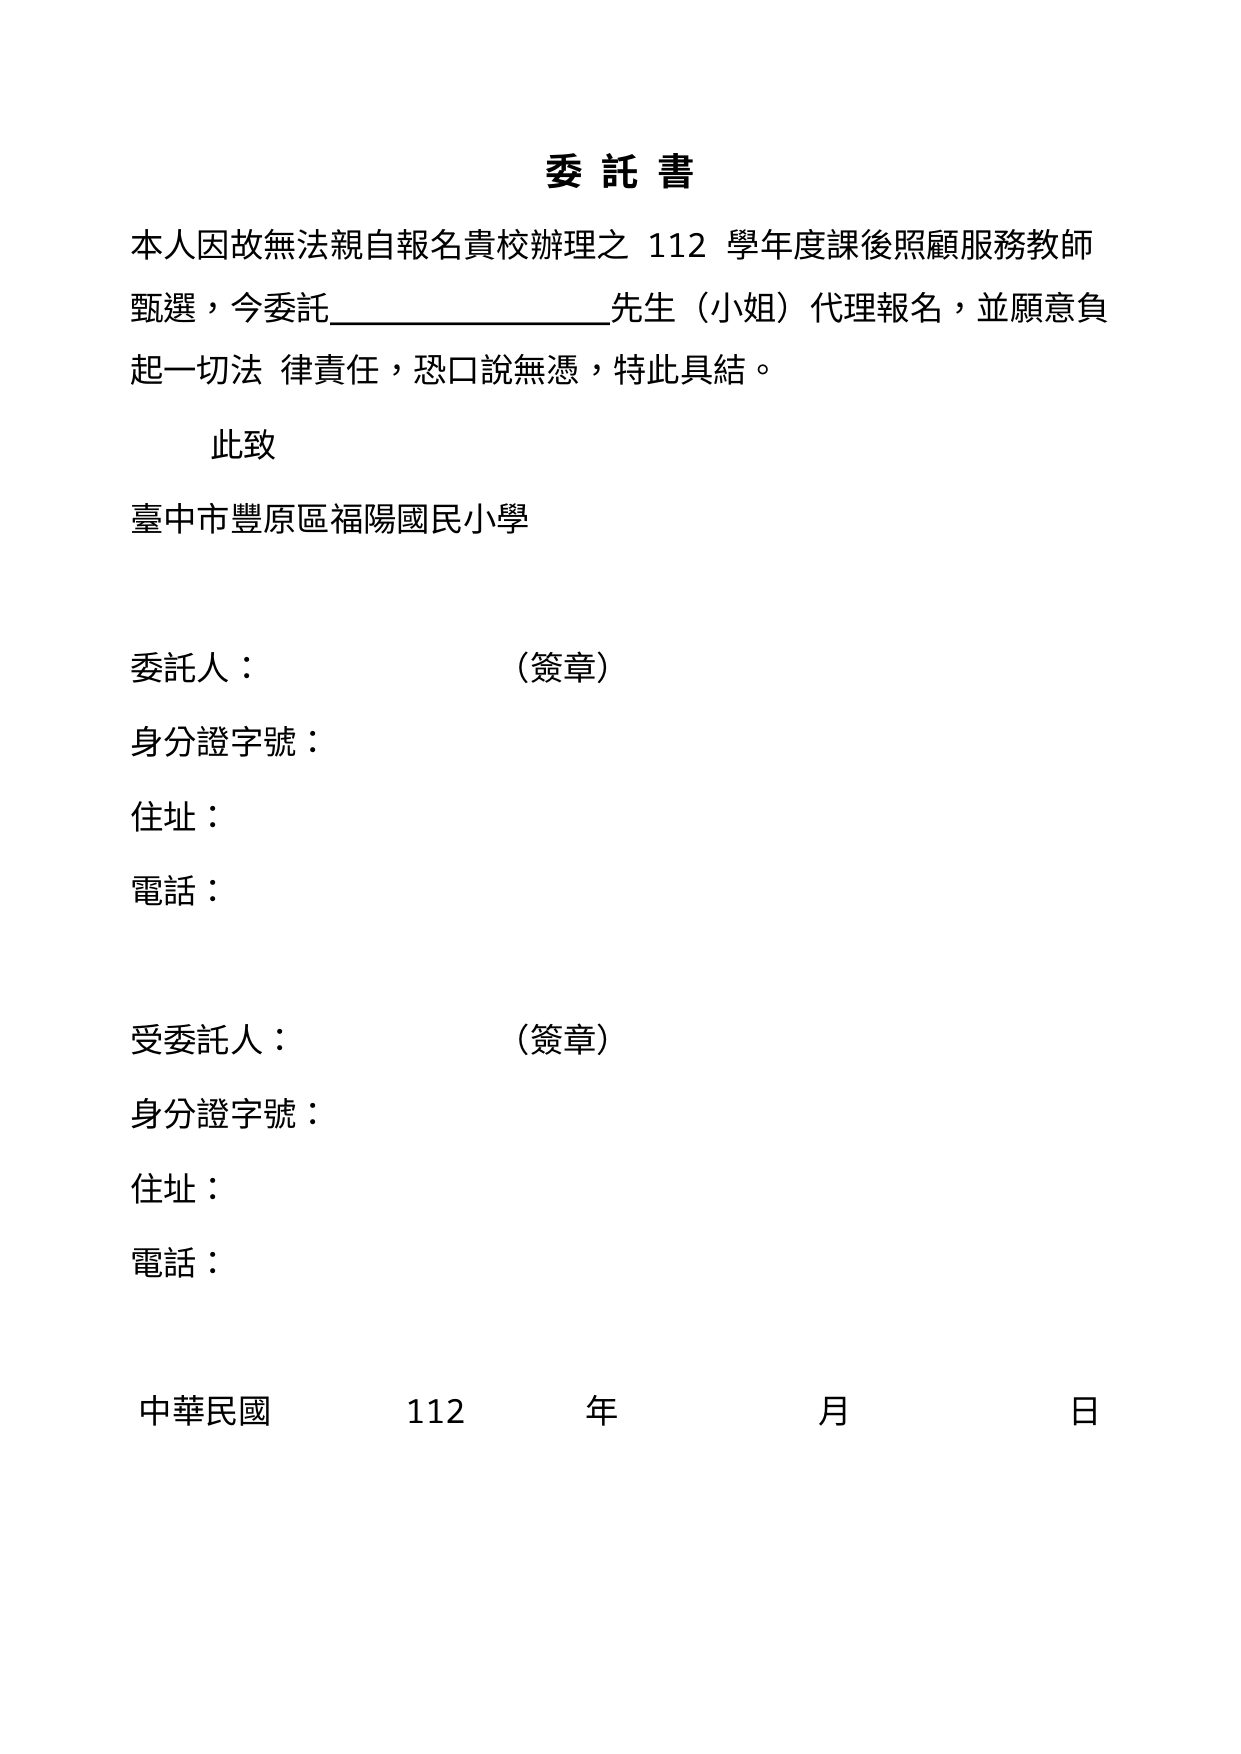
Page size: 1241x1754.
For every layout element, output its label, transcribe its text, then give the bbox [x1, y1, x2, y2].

text 電話： [130, 847, 1110, 910]
text 住址： [130, 773, 1110, 835]
text 受委託人： （簽章） [130, 996, 1110, 1058]
text 委 託 書 [130, 127, 1110, 190]
text 此致 [130, 401, 1110, 463]
text 電話： [130, 1219, 1110, 1282]
text 住址： [130, 1145, 1110, 1207]
text 臺中市豐原區福陽國民小學 [130, 475, 1110, 538]
text 身分證字號： [130, 1070, 1110, 1133]
text 身分證字號： [130, 698, 1110, 761]
text 中華民國 112 年 月 日 [130, 1368, 1110, 1430]
text 委託人： （簽章） [130, 624, 1110, 687]
text 本人因故無法親自報名貴校辦理之 112 學年度課後照顧服務教師 甄選，今委託______________先生（小姐）代理報名，並願意負起一切法 律責任，恐口說無憑，特此具結。 [130, 202, 1110, 389]
